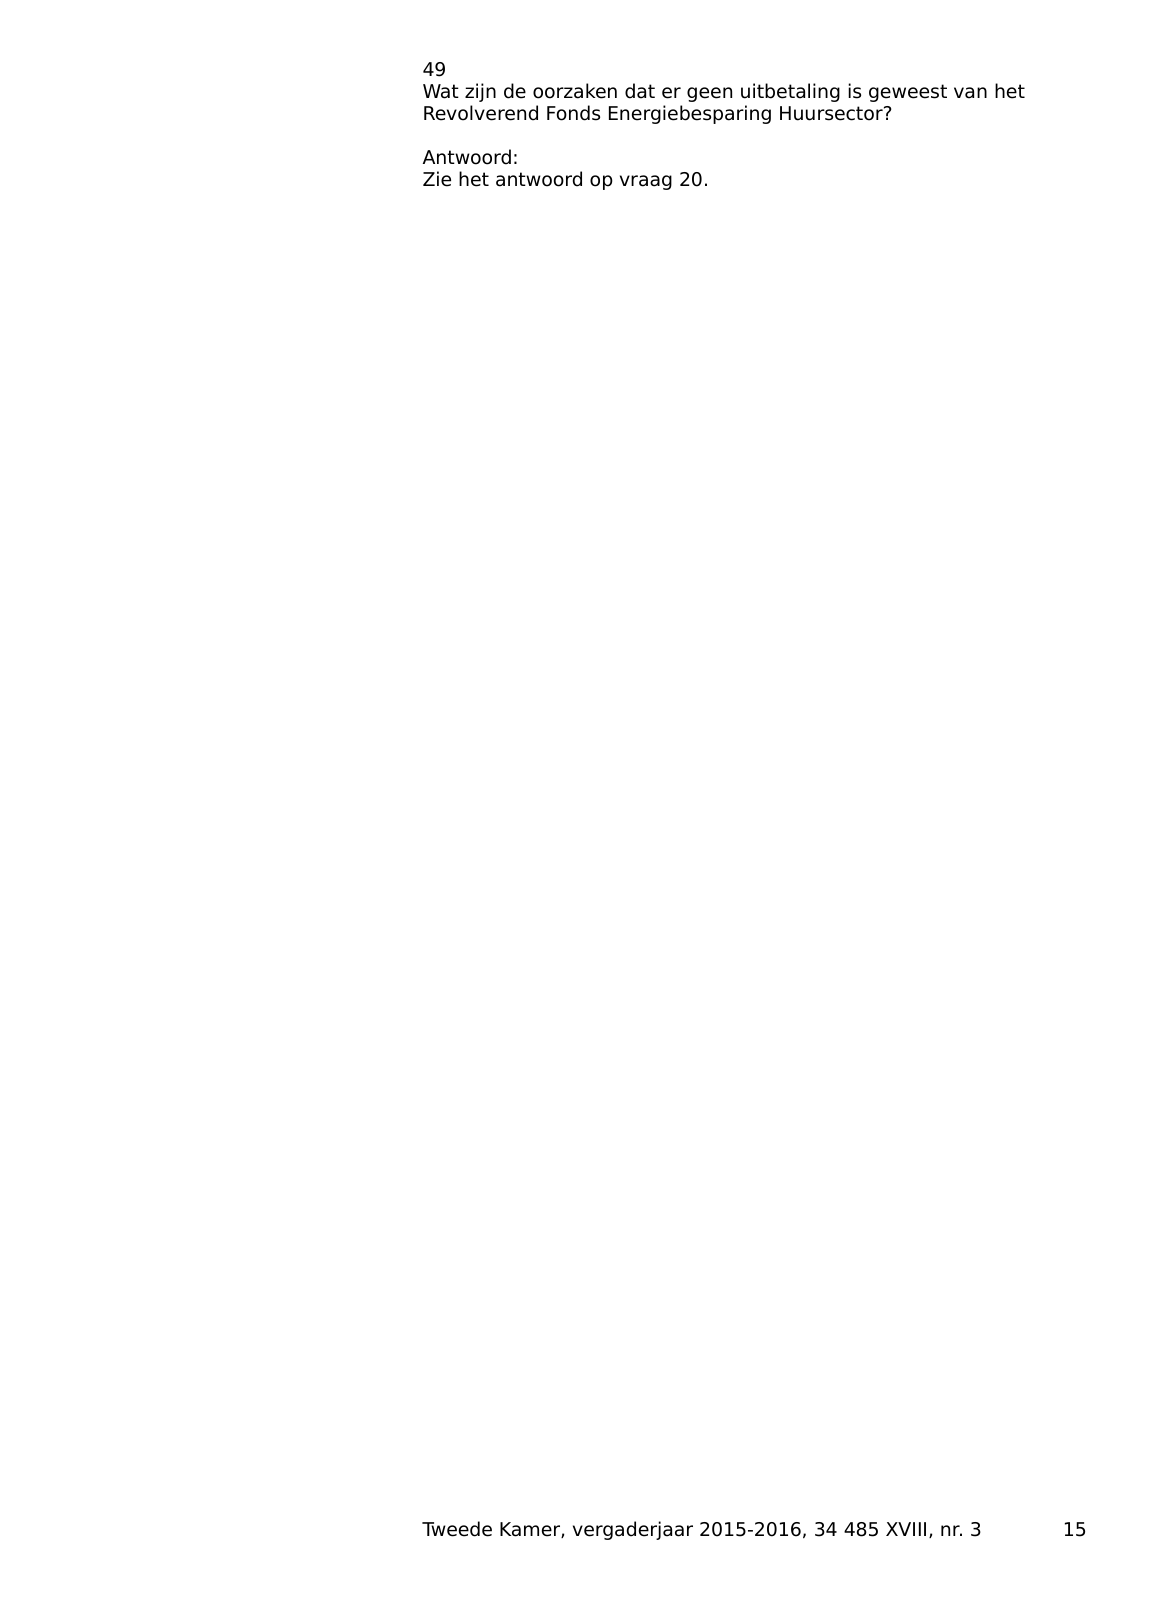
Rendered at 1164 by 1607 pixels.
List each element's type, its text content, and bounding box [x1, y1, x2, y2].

text 49 [422, 59, 1087, 81]
text Zie het antwoord op vraag 20. [422, 169, 1087, 191]
text Wat zijn de oorzaken dat er geen uitbetaling is geweest van het Revolverend Fonds Energiebesparing Huursector? [422, 81, 1087, 125]
text Antwoord: [422, 147, 1087, 169]
